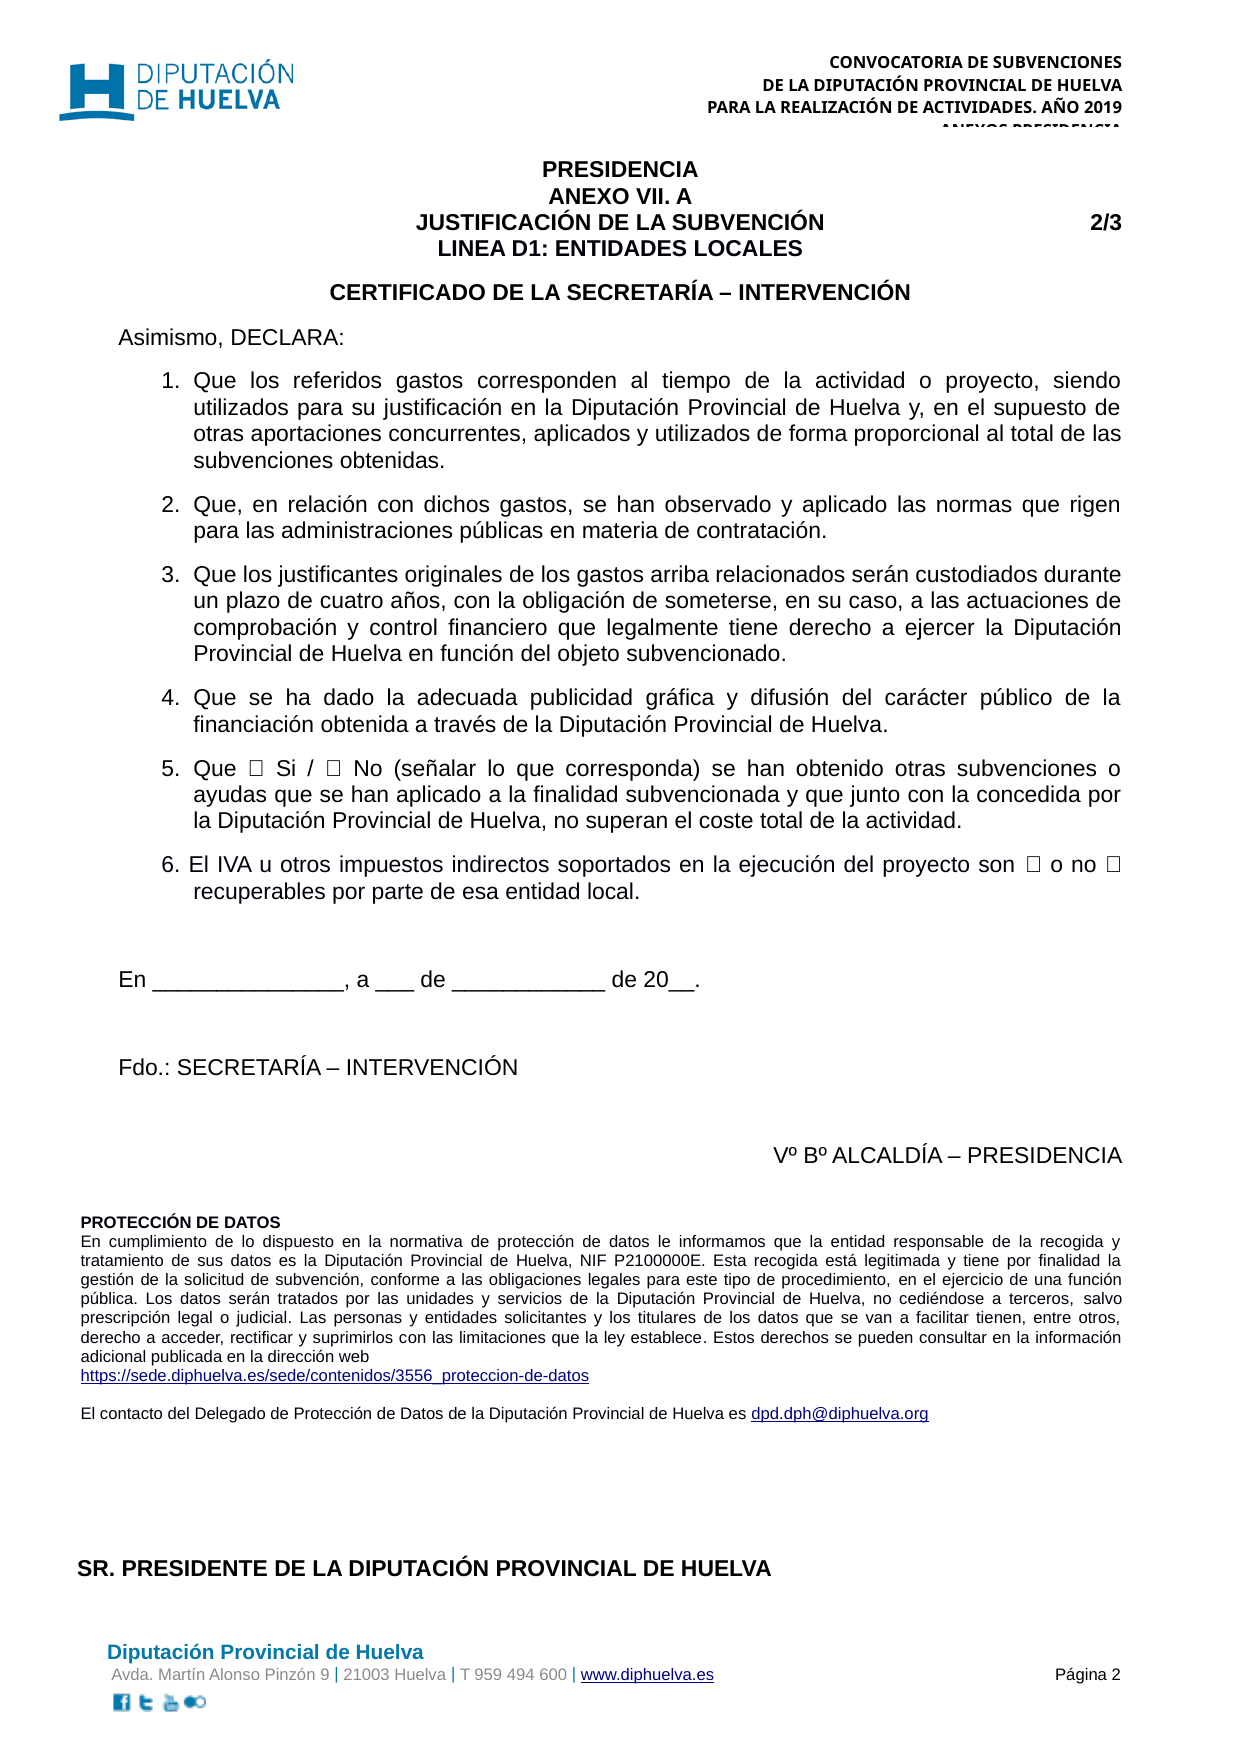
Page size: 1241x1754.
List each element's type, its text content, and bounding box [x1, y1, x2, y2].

text 4. Que se ha dado la adecuada publicidad gráfica y difusión del carácter público de la financiación obtenida a través de la Diputación Provincial de Huelva. [161, 684, 1122, 737]
text PROTECCIÓN DE DATOS [80, 1212, 1122, 1232]
text LINEA D1: ENTIDADES LOCALES [118, 235, 1122, 262]
text En cumplimiento de lo dispuesto en la normativa de protección de datos le informamos que la entidad responsable de la recogida y tratamiento de sus datos es la Diputación Provincial de Huelva, NIF P2100000E. Esta recogida está legitimada y tiene por finalidad la gestión de la solicitud de subvención, conforme a las obligaciones legales para este tipo de procedimiento, en el ejercicio de una función pública. Los datos serán tratados por las unidades y servicios de la Diputación Provincial de Huelva, no cediéndose a terceros, salvo prescripción legal o judicial. Las personas y entidades solicitantes y los titulares de los datos que se van a facilitar tienen, entre otros, derecho a acceder, rectificar y suprimirlos con las limitaciones que la ley establece. Estos derechos se pueden consultar en la información adicional publicada en la dirección web [80, 1232, 1122, 1366]
text 3. Que los justificantes originales de los gastos arriba relacionados serán custodiados durante un plazo de cuatro años, con la obligación de someterse, en su caso, a las actuaciones de comprobación y control financiero que legalmente tiene derecho a ejercer la Diputación Provincial de Huelva en función del objeto subvencionado. [161, 561, 1122, 666]
text El contacto del Delegado de Protección de Datos de la Diputación Provincial de Huelva es dpd.dph@diphuelva.org [80, 1404, 1122, 1423]
picture [59, 59, 293, 121]
text Vº Bº ALCALDÍA – PRESIDENCIA [118, 1142, 1122, 1168]
text ANEXO VII. A [118, 183, 1122, 209]
text 1. Que los referidos gastos corresponden al tiempo de la actividad o proyecto, siendo utilizados para su justificación en la Diputación Provincial de Huelva y, en el supuesto de otras aportaciones concurrentes, aplicados y utilizados de forma proporcional al total de las subvenciones obtenidas. [161, 367, 1122, 473]
text 2. Que, en relación con dichos gastos, se han observado y aplicado las normas que rigen para las administraciones públicas en materia de contratación. [161, 491, 1122, 543]
text https://sede.diphuelva.es/sede/contenidos/3556_proteccion-de-datos [80, 1366, 1122, 1385]
text Fdo.: SECRETARÍA – INTERVENCIÓN [118, 1054, 1122, 1080]
text 6. El IVA u otros impuestos indirectos soportados en la ejecución del proyecto son  o no  recuperables por parte de esa entidad local. [161, 851, 1122, 904]
text JUSTIFICACIÓN DE LA SUBVENCIÓN 2/3 [118, 209, 1122, 235]
text En _______________, a ___ de ____________ de 20__. [118, 966, 1122, 992]
text CERTIFICADO DE LA SECRETARÍA – INTERVENCIÓN [118, 279, 1122, 306]
text SR. PRESIDENTE DE LA DIPUTACIÓN PROVINCIAL DE HUELVA [77, 1555, 1075, 1581]
text Asimismo, DECLARA: [118, 323, 1122, 350]
text PRESIDENCIA [118, 156, 1122, 183]
text 5. Que  Si /  No (señalar lo que corresponda) se han obtenido otras subvenciones o ayudas que se han aplicado a la finalidad subvencionada y que junto con la concedida por la Diputación Provincial de Huelva, no superan el coste total de la actividad. [161, 754, 1122, 834]
